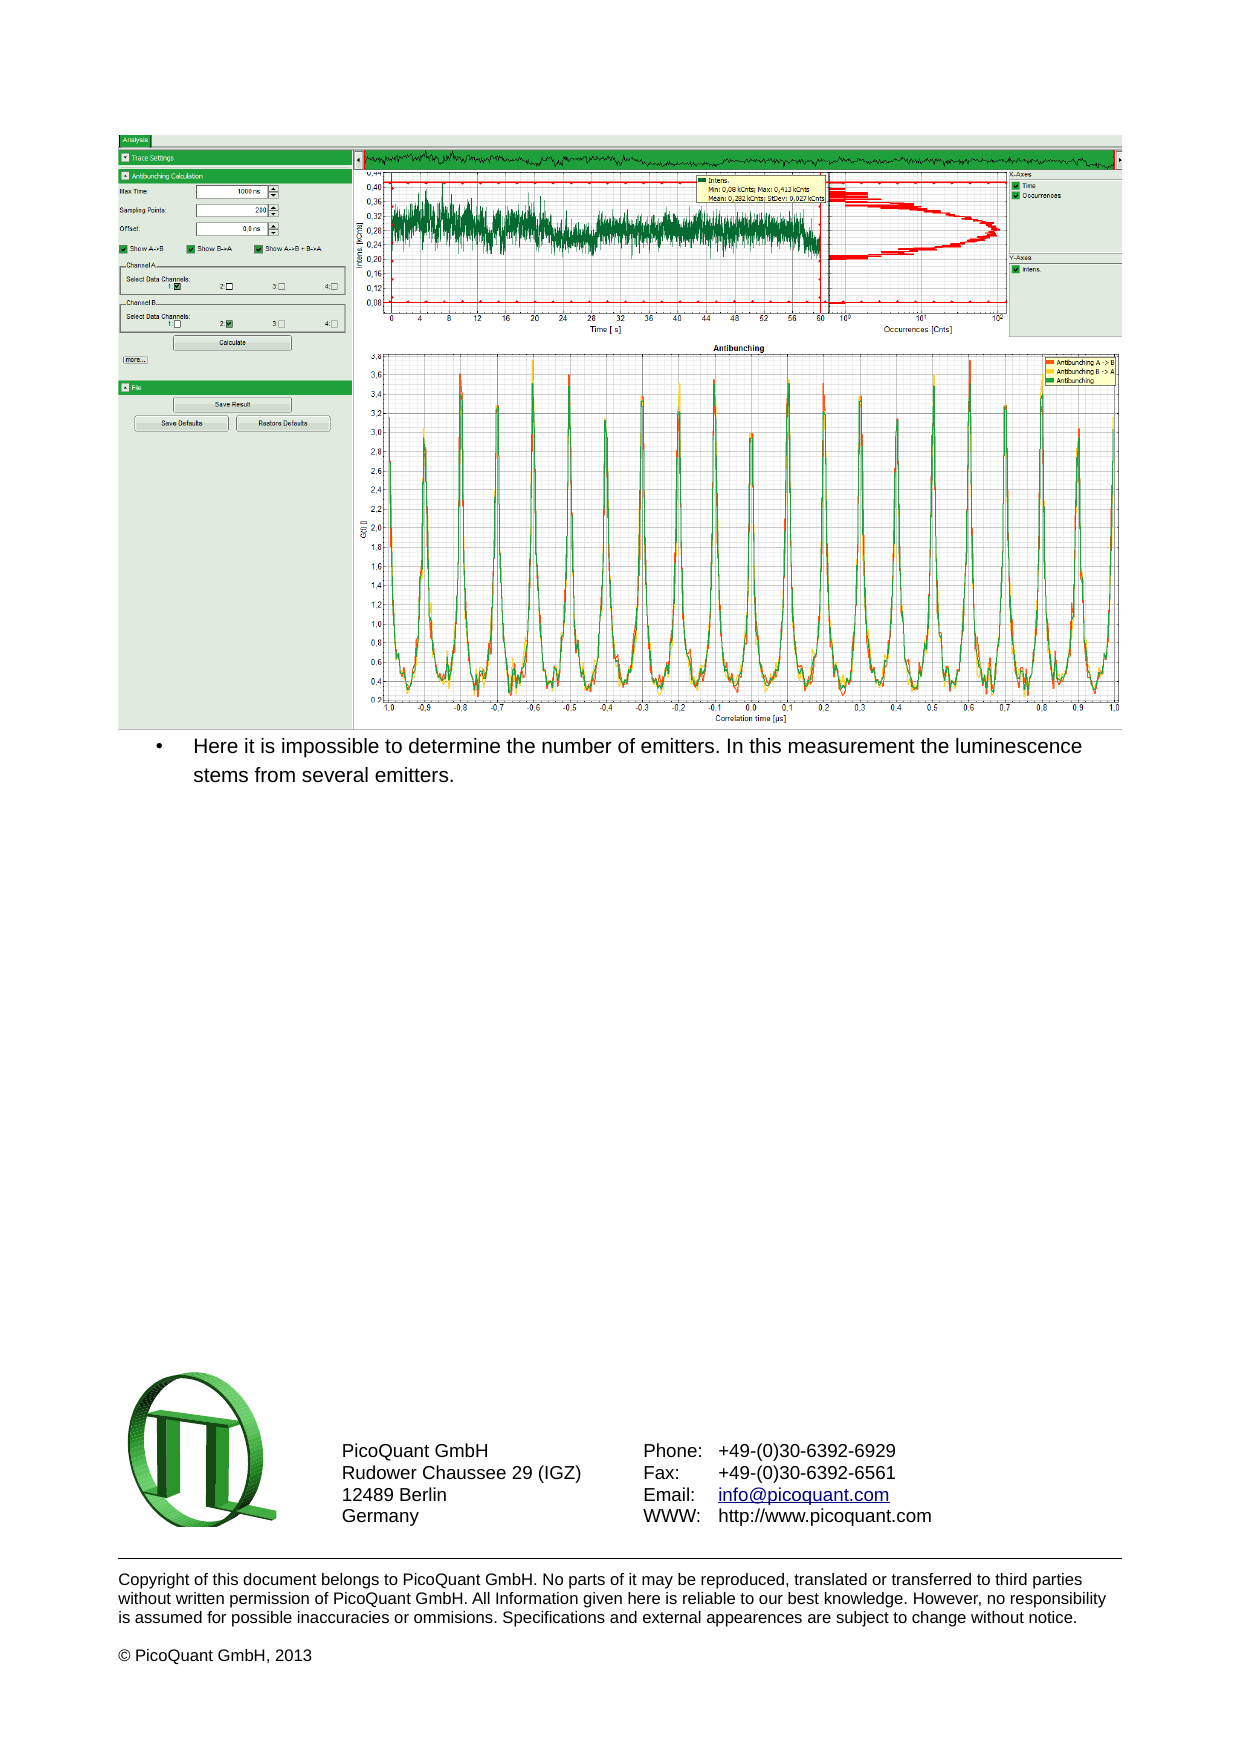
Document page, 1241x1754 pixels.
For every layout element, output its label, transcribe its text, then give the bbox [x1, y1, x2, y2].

picture [118, 135, 1123, 730]
list Here it is impossible to determine the number of emitters. In this measurement the luminescence stems from several emitters. [156, 730, 1122, 787]
